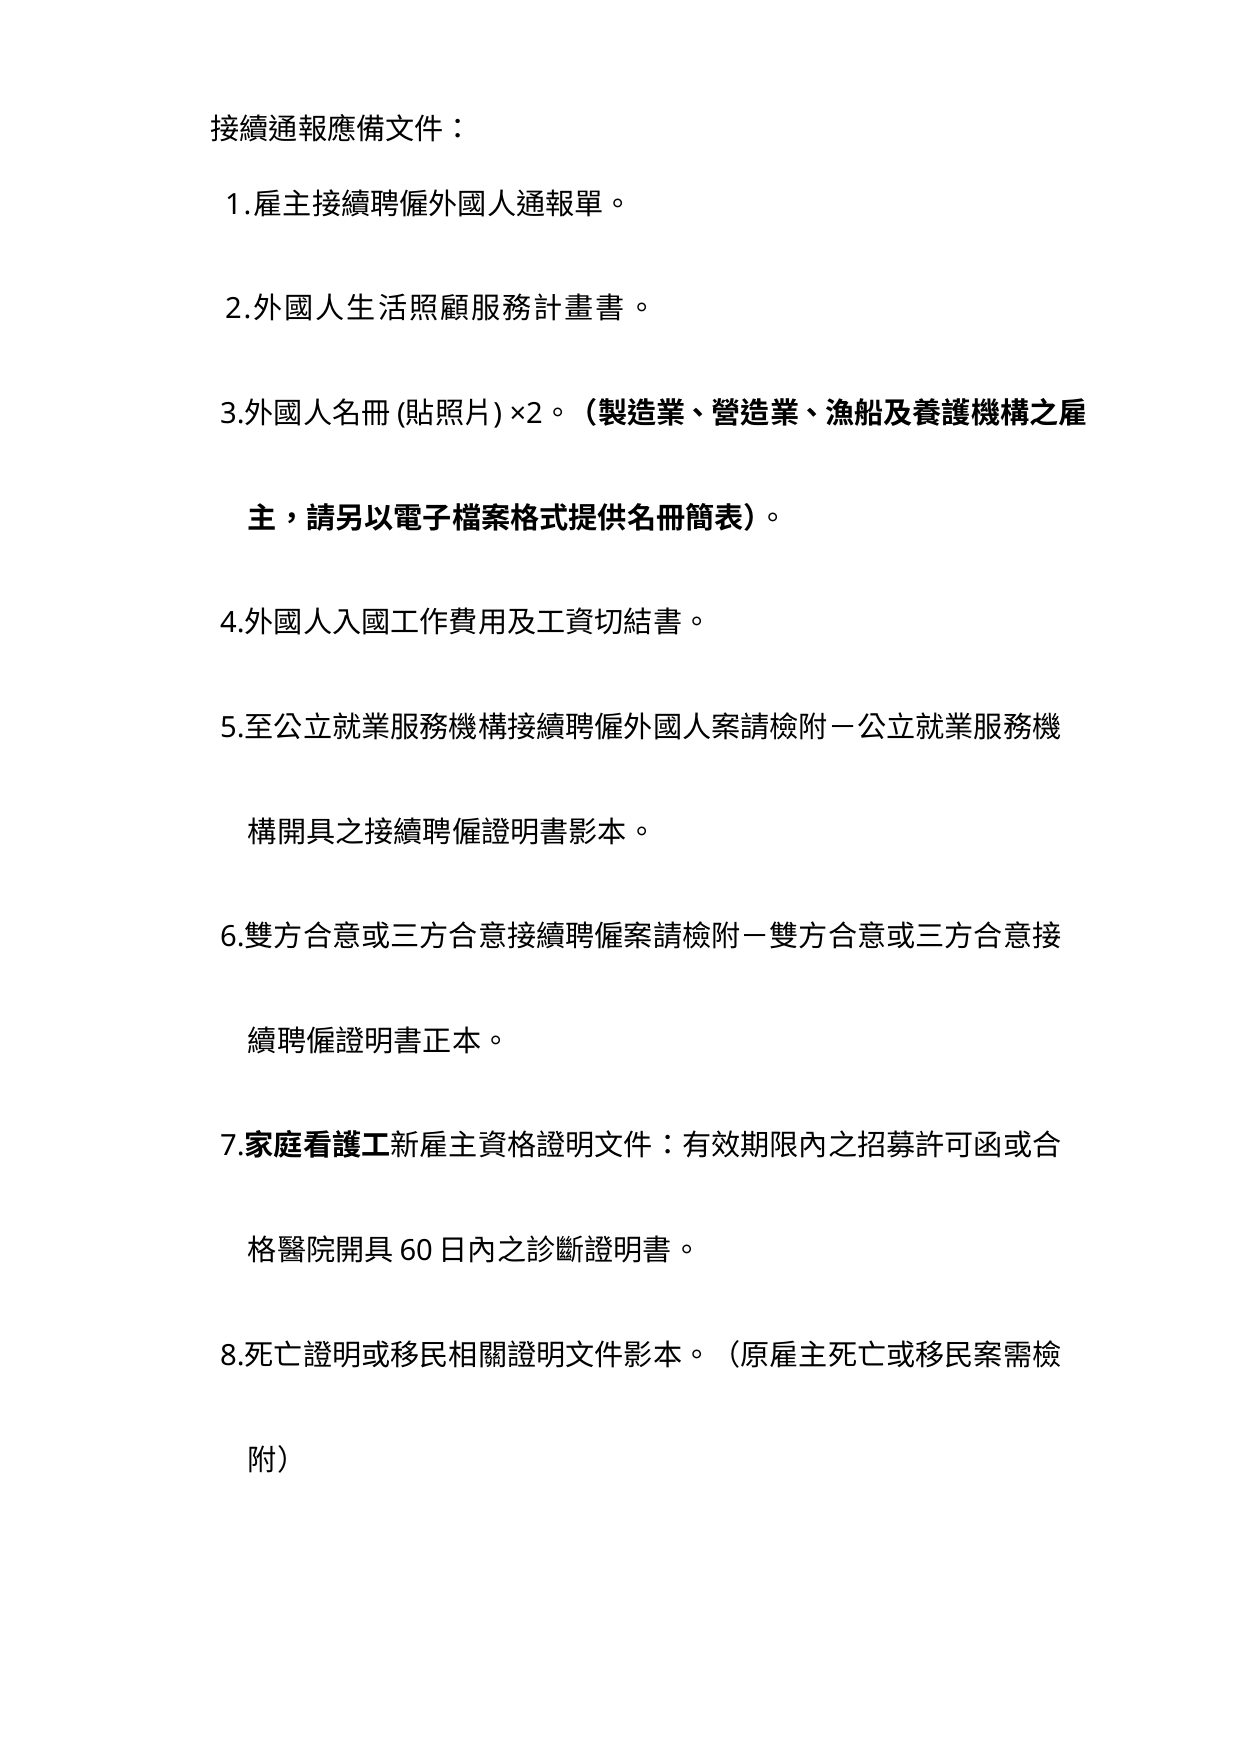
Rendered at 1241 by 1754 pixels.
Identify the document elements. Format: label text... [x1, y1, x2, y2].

text 接續通報應備文件： [187, 89, 1087, 164]
text 6.雙方合意或三方合意接續聘僱案請檢附－雙方合意或三方合意接續聘僱證明書正本。 [220, 896, 1087, 1076]
text 5.至公立就業服務機構接續聘僱外國人案請檢附－公立就業服務機構開具之接續聘僱證明書影本。 [220, 687, 1087, 867]
text 1.雇主接續聘僱外國人通報單。 [225, 164, 1087, 239]
text 4.外國人入國工作費用及工資切結書。 [220, 583, 1087, 658]
text 7.家庭看護工新雇主資格證明文件：有效期限內之招募許可函或合格醫院開具60日內之診斷證明書。 [220, 1106, 1087, 1286]
text 8.死亡證明或移民相關證明文件影本。（原雇主死亡或移民案需檢附） [220, 1315, 1087, 1495]
text 3.外國人名冊 (貼照片) ×2。（製造業、營造業、漁船及養護機構之雇主，請另以電子檔案格式提供名冊簡表）。 [220, 373, 1087, 553]
text 2.外國人生活照顧服務計畫書。 [225, 269, 1087, 344]
